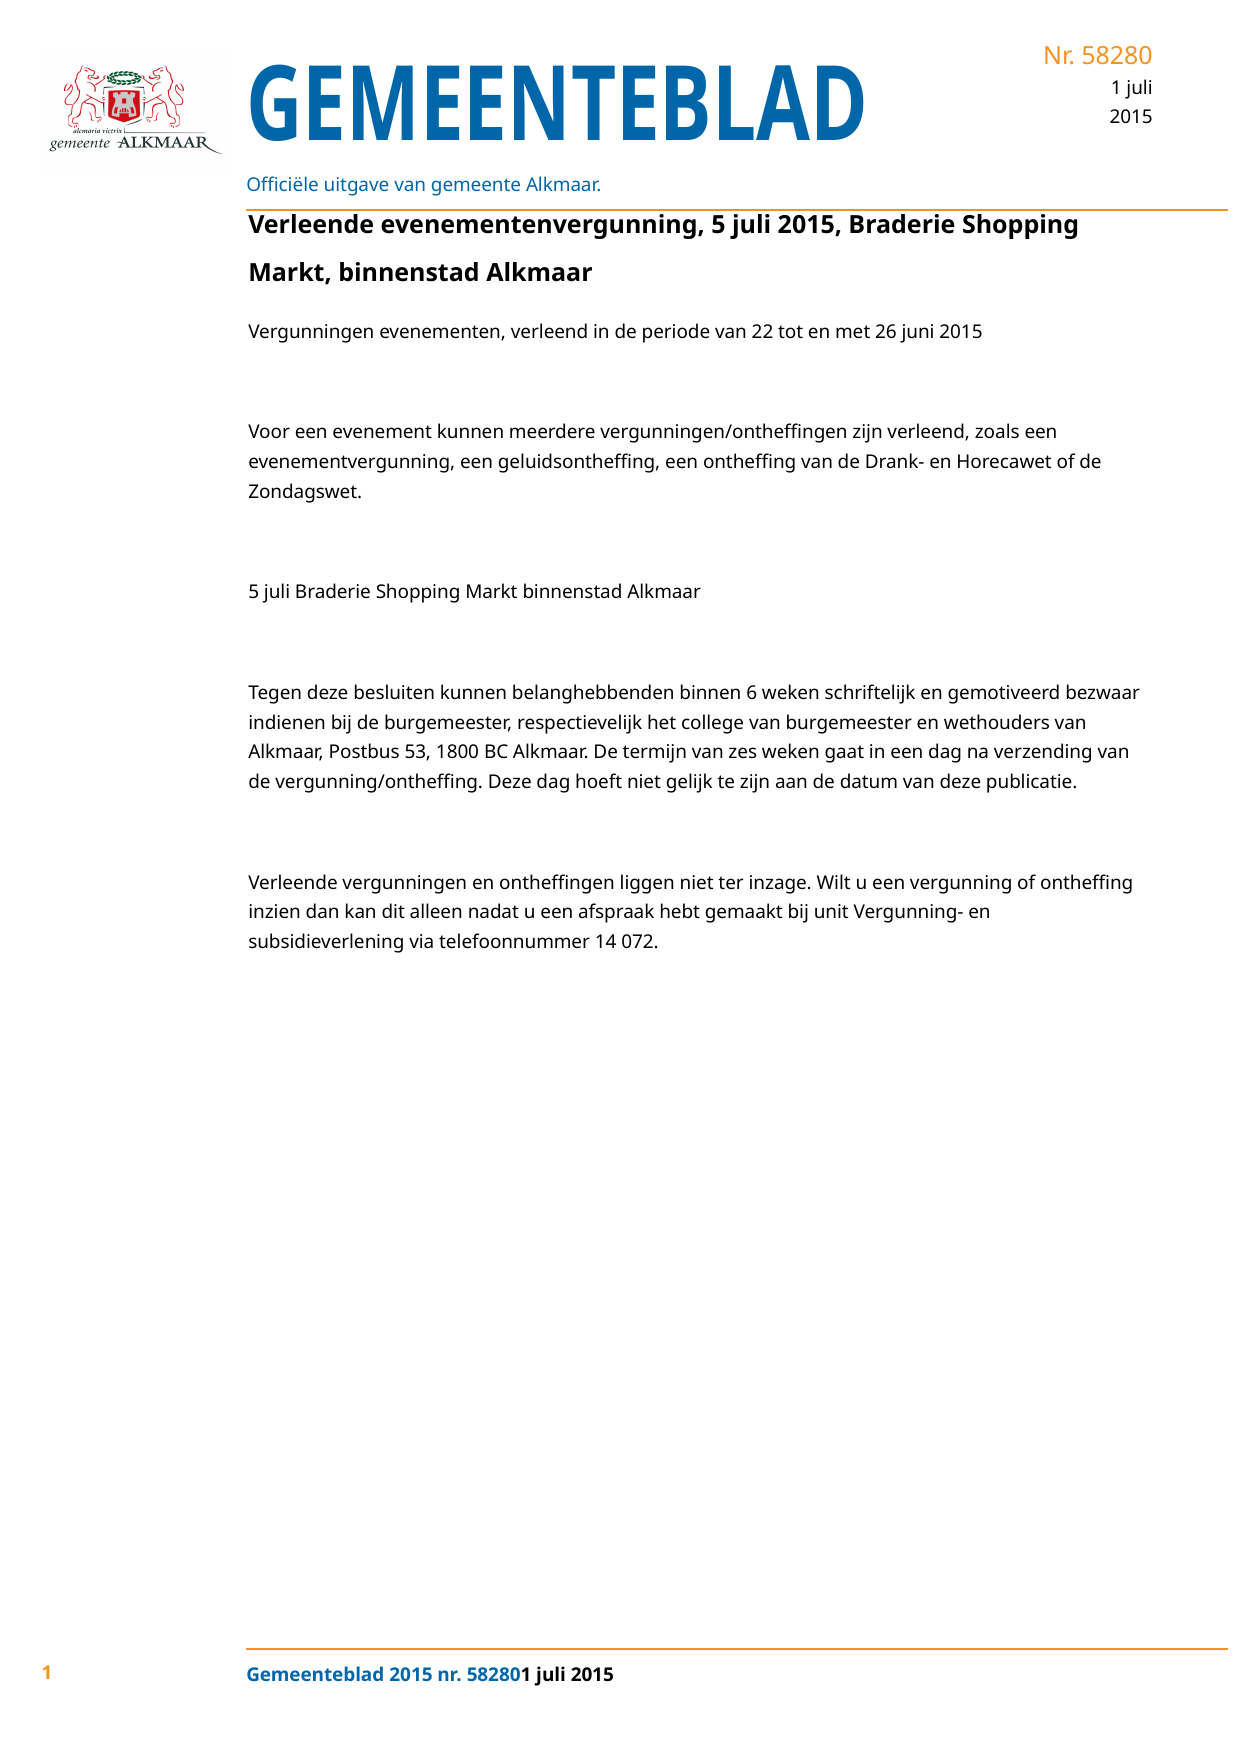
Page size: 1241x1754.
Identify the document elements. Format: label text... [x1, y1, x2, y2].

text 5 juli Braderie Shopping Markt binnenstad Alkmaar [248, 579, 1152, 604]
text Verleende evenementenvergunning, 5 juli 2015, Braderie Shopping Markt, binnenstad Alkmaar [248, 211, 1152, 288]
text Verleende vergunningen en ontheffingen liggen niet ter inzage. Wilt u een vergunning of ontheffing inzien dan kan dit alleen nadat u een afspraak hebt gemaakt bij unit Vergunning- en subsidieverlening via telefoonnummer 14 072. [248, 869, 1152, 954]
text Voor een evenement kunnen meerdere vergunningen/ontheffingen zijn verleend, zoals een evenementvergunning, een geluidsontheffing, een ontheffing van de Drank- en Horecawet of de Zondagswet. [248, 419, 1152, 504]
picture [41, 47, 231, 172]
text Tegen deze besluiten kunnen belanghebbenden binnen 6 weken schriftelijk en gemotiveerd bezwaar indienen bij de burgemeester, respectievelijk het college van burgemeester en wethouders van Alkmaar, Postbus 53, 1800 BC Alkmaar. De termijn van zes weken gaat in een dag na verzending van de vergunning/ontheffing. Deze dag hoeft niet gelijk te zijn aan de datum van deze publicatie. [248, 679, 1152, 794]
text Vergunningen evenementen, verleend in de periode van 22 tot en met 26 juni 2015 [248, 318, 1152, 344]
